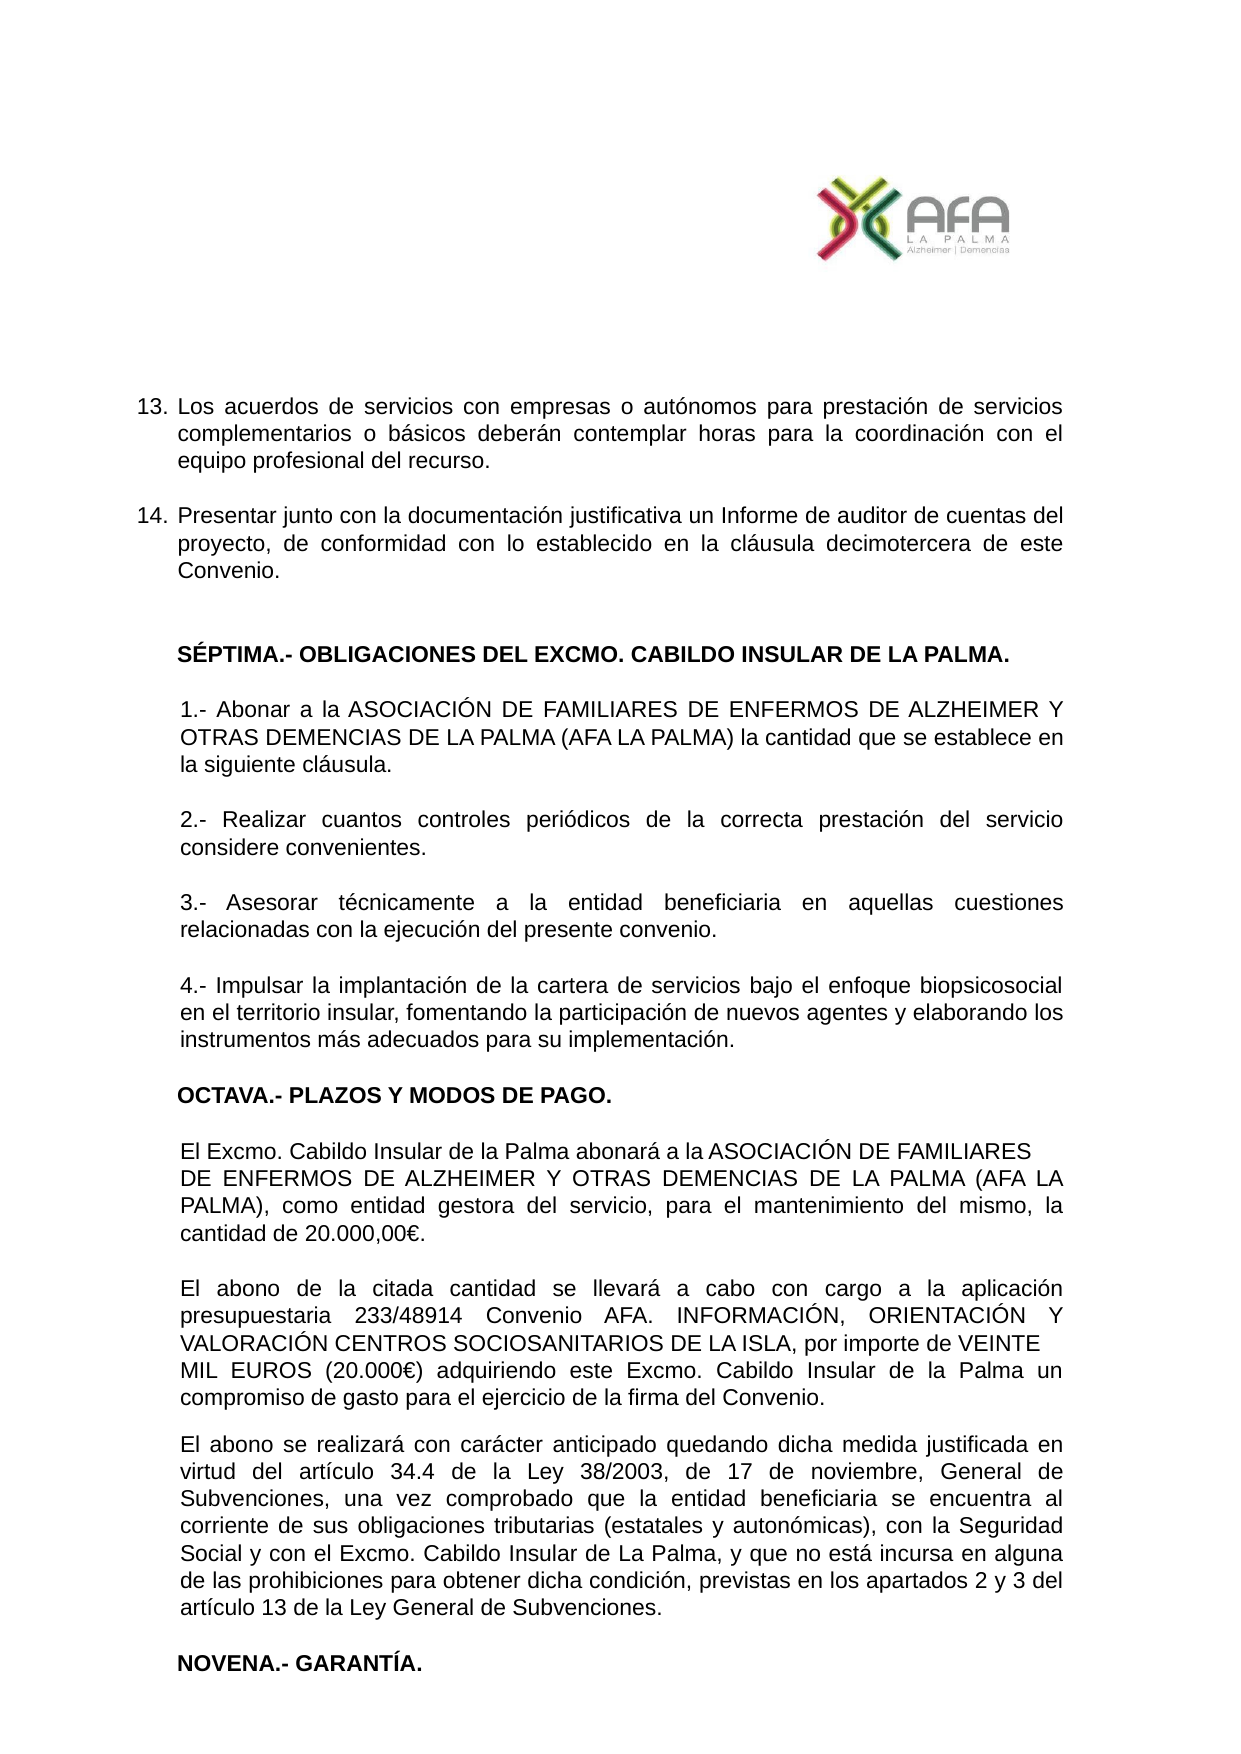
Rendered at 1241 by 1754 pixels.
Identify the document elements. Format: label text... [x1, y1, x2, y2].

text SÉPTIMA.- OBLIGACIONES DEL EXCMO. CABILDO INSULAR DE LA PALMA. [177, 641, 1065, 667]
text El abono de la citada cantidad se llevará a cabo con cargo a la aplicación presupuestaria 233/48914 Convenio AFA. INFORMACIÓN, ORIENTACIÓN Y VALORACIÓN CENTROS SOCIOSANITARIOS DE LA ISLA, por importe de VEINTE [180, 1275, 1064, 1356]
list Los acuerdos de servicios con empresas o autónomos para prestación de servicios complementarios o básicos deberán contemplar horas para la coordinación con el equipo profesional del recurso. [137, 393, 1064, 473]
text DE ENFERMOS DE ALZHEIMER Y OTRAS DEMENCIAS DE LA PALMA (AFA LA PALMA), como entidad gestora del servicio, para el mantenimiento del mismo, la cantidad de 20.000,00€. [180, 1165, 1064, 1246]
text NOVENA.- GARANTÍA. [177, 1649, 1065, 1676]
text OCTAVA.- PLAZOS Y MODOS DE PAGO. [177, 1082, 1065, 1108]
text El abono se realizará con carácter anticipado quedando dicha medida justificada en virtud del artículo 34.4 de la Ley 38/2003, de 17 de noviembre, General de Subvenciones, una vez comprobado que la entidad beneficiaria se encuentra al corriente de sus obligaciones tributarias (estatales y autonómicas), con la Seguridad Social y con el Excmo. Cabildo Insular de La Palma, y que no está incursa en alguna de las prohibiciones para obtener dicha condición, previstas en los apartados 2 y 3 del artículo 13 de la Ley General de Subvenciones. [180, 1431, 1064, 1620]
list Presentar junto con la documentación justificativa un Informe de auditor de cuentas del proyecto, de conformidad con lo establecido en la cláusula decimotercera de este Convenio. [137, 502, 1064, 583]
text El Excmo. Cabildo Insular de la Palma abonará a la ASOCIACIÓN DE FAMILIARES [180, 1138, 1064, 1164]
text MIL EUROS (20.000€) adquiriendo este Excmo. Cabildo Insular de la Palma un compromiso de gasto para el ejercicio de la firma del Convenio. [180, 1357, 1064, 1411]
text 1.- Abonar a la ASOCIACIÓN DE FAMILIARES DE ENFERMOS DE ALZHEIMER Y OTRAS DEMENCIAS DE LA PALMA (AFA LA PALMA) la cantidad que se establece en la siguiente cláusula. [180, 696, 1064, 777]
text 4.- Impulsar la implantación de la cartera de servicios bajo el enfoque biopsicosocial en el territorio insular, fomentando la participación de nuevos agentes y elaborando los instrumentos más adecuados para su implementación. [180, 972, 1064, 1052]
text 2.- Realizar cuantos controles periódicos de la correcta prestación del servicio considere convenientes. [180, 806, 1064, 860]
text 3.- Asesorar técnicamente a la entidad beneficiaria en aquellas cuestiones relacionadas con la ejecución del presente convenio. [180, 889, 1064, 943]
